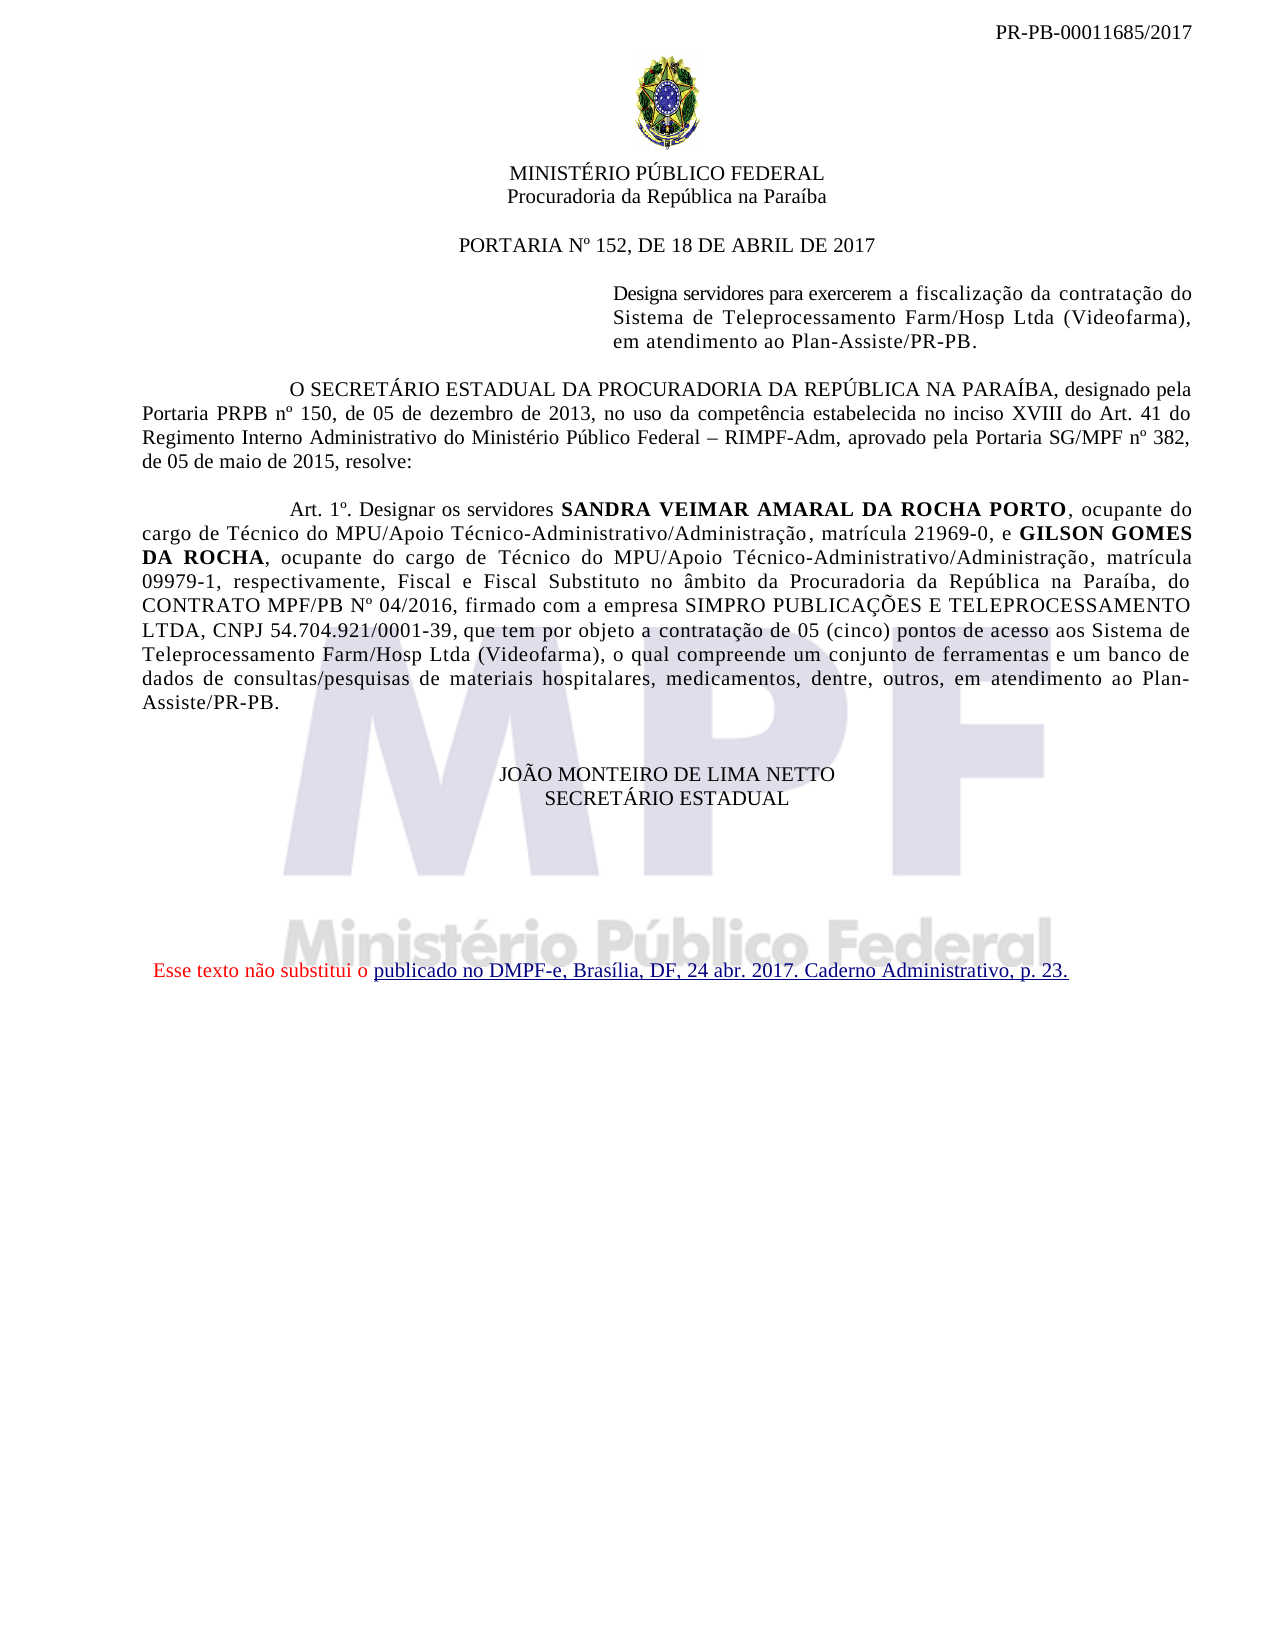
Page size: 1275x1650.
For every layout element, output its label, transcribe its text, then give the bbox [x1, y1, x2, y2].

text PORTARIA Nº 152, DE 18 DE ABRIL DE 2017 [142, 232, 1192, 256]
text Designa servidores para exercerem a fiscalização da contratação do Sistema de Teleprocessamento Farm/Hosp Ltda (Videofarma), em atendimento ao Plan-Assiste/PR-PB. [613, 281, 1192, 353]
text Art. 1º. Designar os servidores SANDRA VEIMAR AMARAL DA ROCHA PORTO, ocupante do cargo de Técnico do MPU/Apoio Técnico-Administrativo/Administração, matrícula 21969-0, e GILSON GOMES DA ROCHA, ocupante do cargo de Técnico do MPU/Apoio Técnico-Administrativo/Administração, matrícula 09979-1, respectivamente, Fiscal e Fiscal Substituto no âmbito da Procuradoria da República na Paraíba, do CONTRATO MPF/PB Nº 04/2016, firmado com a empresa SIMPRO PUBLICAÇÕES E TELEPROCESSAMENTO LTDA, CNPJ 54.704.921/0001-39, que tem por objeto a contratação de 05 (cinco) pontos de acesso aos Sistema de Teleprocessamento Farm/Hosp Ltda (Videofarma), o qual compreende um conjunto de ferramentas e um banco de dados de consultas/pesquisas de materiais hospitalares, medicamentos, dentre, outros, em atendimento ao Plan-Assiste/PR-PB. [142, 497, 1192, 714]
picture [283, 810, 1051, 958]
text JOÃO MONTEIRO DE LIMA NETTO [142, 762, 1192, 786]
text SECRETÁRIO ESTADUAL [142, 786, 1192, 810]
text Procuradoria da República na Paraíba [142, 184, 1192, 208]
text PR-PB-00011685/2017 [142, 19, 1192, 43]
text O SECRETÁRIO ESTADUAL DA PROCURADORIA DA REPÚBLICA NA PARAÍBA, designado pela Portaria PRPB nº 150, de 05 de dezembro de 2013, no uso da competência estabelecida no inciso XVIII do Art. 41 do Regimento Interno Administrativo do Ministério Público Federal – RIMPF-Adm, aprovado pela Portaria SG/MPF nº 382, de 05 de maio de 2015, resolve: [142, 377, 1192, 473]
picture [283, 714, 1051, 762]
text Esse texto não substitui o publicado no DMPF-e, Brasília, DF, 24 abr. 2017. Caderno Administrativo, p. 23. [142, 958, 1192, 982]
text MINISTÉRIO PÚBLICO FEDERAL [142, 160, 1192, 184]
